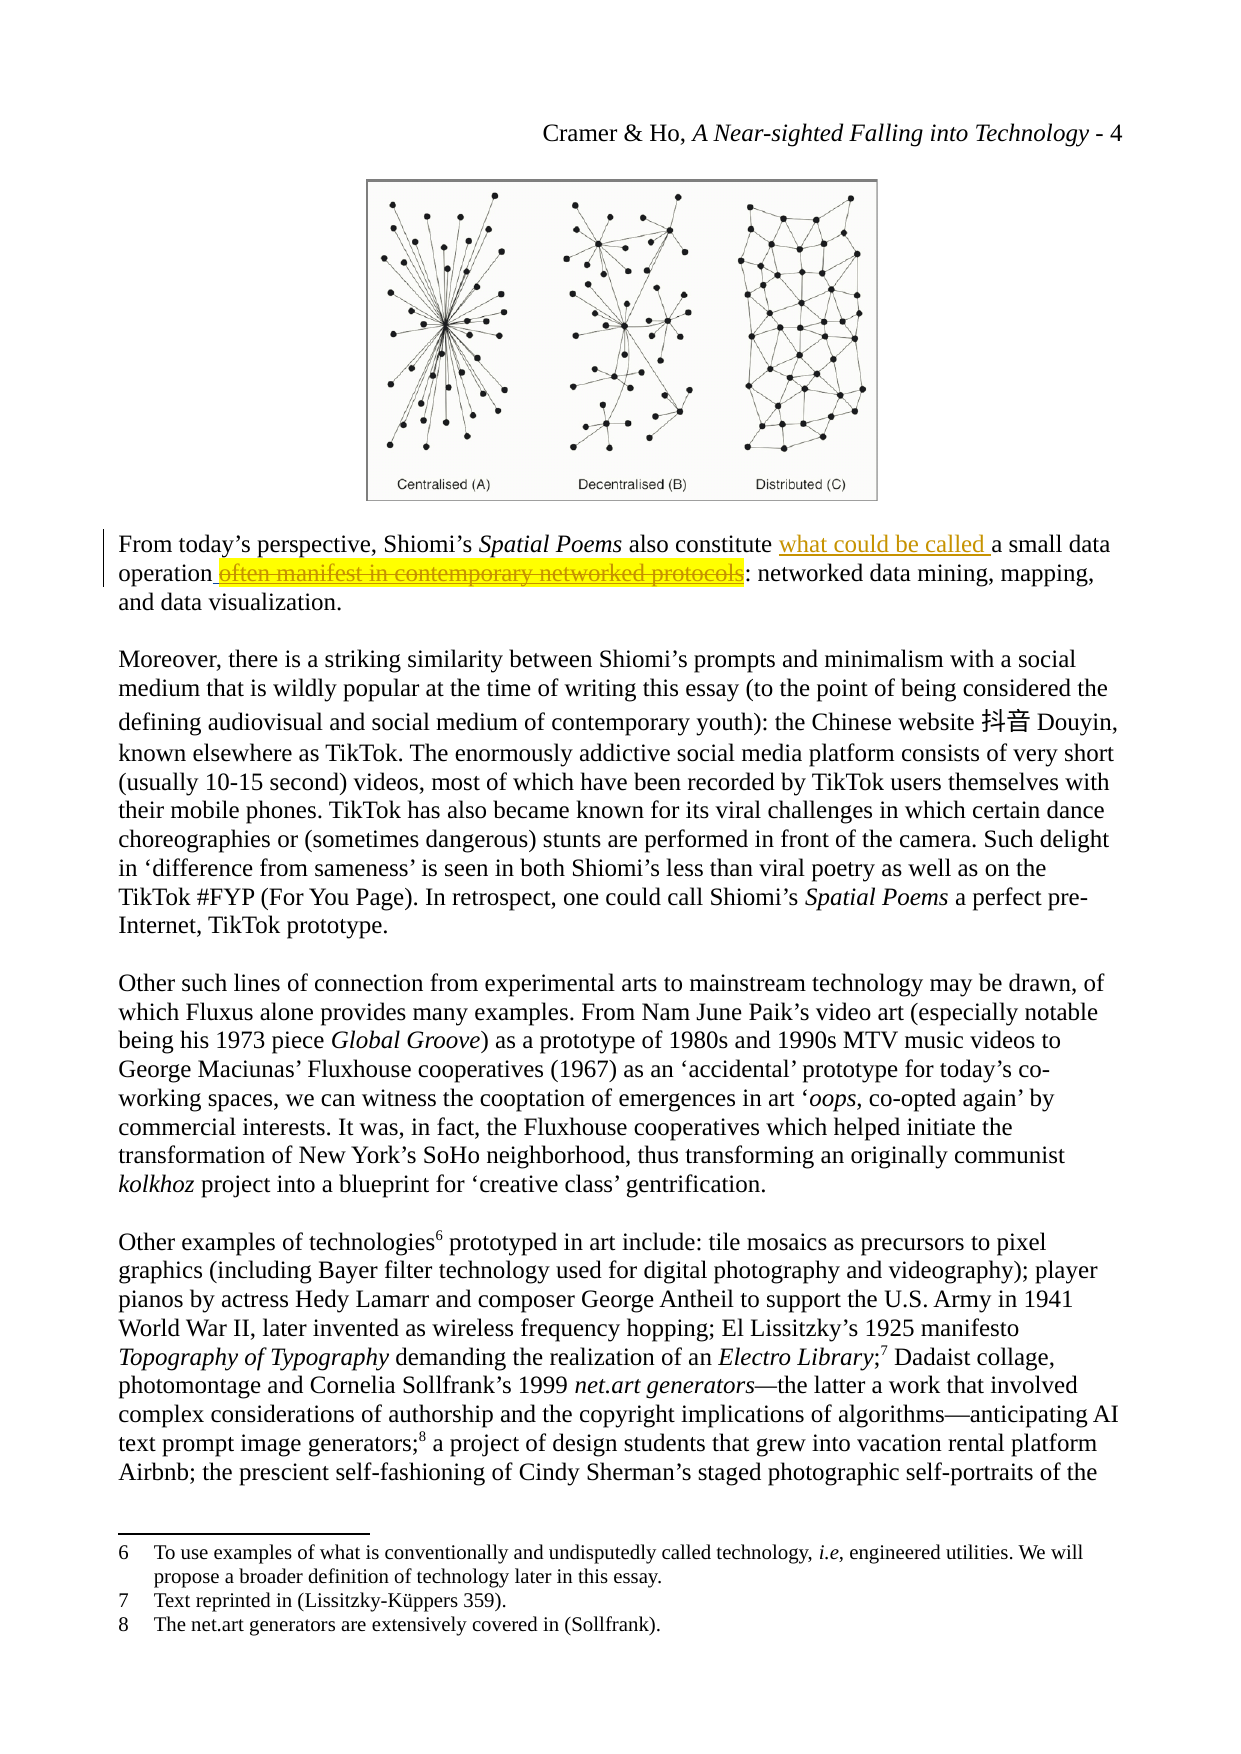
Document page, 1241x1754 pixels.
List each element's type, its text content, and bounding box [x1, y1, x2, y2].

text To use examples of what is conventionally and undisputedly called technology, i.e, engineered utilities. We will propose a broader definition of technology later in this essay. [118, 1539, 1122, 1588]
text From today’s perspective, Shiomi’s Spatial Poems also constitute what could be called a small data operation : networked data mining, mapping, and data visualization. [118, 529, 1122, 616]
text Other examples of technologies prototyped in art include: tile mosaics as precursors to pixel graphics (including Bayer filter technology used for digital photography and videography); player pianos by actress Hedy Lamarr and composer George Antheil to support the U.S. Army in 1941 World War II, later invented as wireless frequency hopping; El Lissitzky’s 1925 manifesto Topography of Typography demanding the realization of an Electro Library; Dadaist collage, photomontage and Cornelia Sollfrank’s 1999 net.art generators—the latter a work that involved complex considerations of authorship and the copyright implications of algorithms—anticipating AI text prompt image generators; a project of design students that grew into vacation rental platform Airbnb; the prescient self-fashioning of Cindy Sherman’s staged photographic self-portraits of the [118, 1227, 1122, 1486]
text Text reprinted in (Lissitzky-Küppers 359). [118, 1588, 1122, 1612]
picture [366, 178, 878, 501]
text The net.art generators are extensively covered in (Sollfrank). [118, 1612, 1122, 1636]
text Moreover, there is a striking similarity between Shiomi’s prompts and minimalism with a social medium that is wildly popular at the time of writing this essay (to the point of being considered the defining audiovisual and social medium of contemporary youth): the Chinese website 抖音 Douyin, known elsewhere as TikTok. The enormously addictive social media platform consists of very short (usually 10-15 second) videos, most of which have been recorded by TikTok users themselves with their mobile phones. TikTok has also became known for its viral challenges in which certain dance choreographies or (sometimes dangerous) stunts are performed in front of the camera. Such delight in ‘difference from sameness’ is seen in both Shiomi’s less than viral poetry as well as on the TikTok #FYP (For You Page). In retrospect, one could call Shiomi’s Spatial Poems a perfect pre-Internet, TikTok prototype. [118, 644, 1122, 939]
text Other such lines of connection from experimental arts to mainstream technology may be drawn, of which Fluxus alone provides many examples. From Nam June Paik’s video art (especially notable being his 1973 piece Global Groove) as a prototype of 1980s and 1990s MTV music videos to George Maciunas’ Fluxhouse cooperatives (1967) as an ‘accidental’ prototype for today’s co-working spaces, we can witness the cooptation of emergences in art ‘oops, co-opted again’ by commercial interests. It was, in fact, the Fluxhouse cooperatives which helped initiate the transformation of New York’s SoHo neighborhood, thus transforming an originally communist kolkhoz project into a blueprint for ‘creative class’ gentrification. [118, 968, 1122, 1198]
